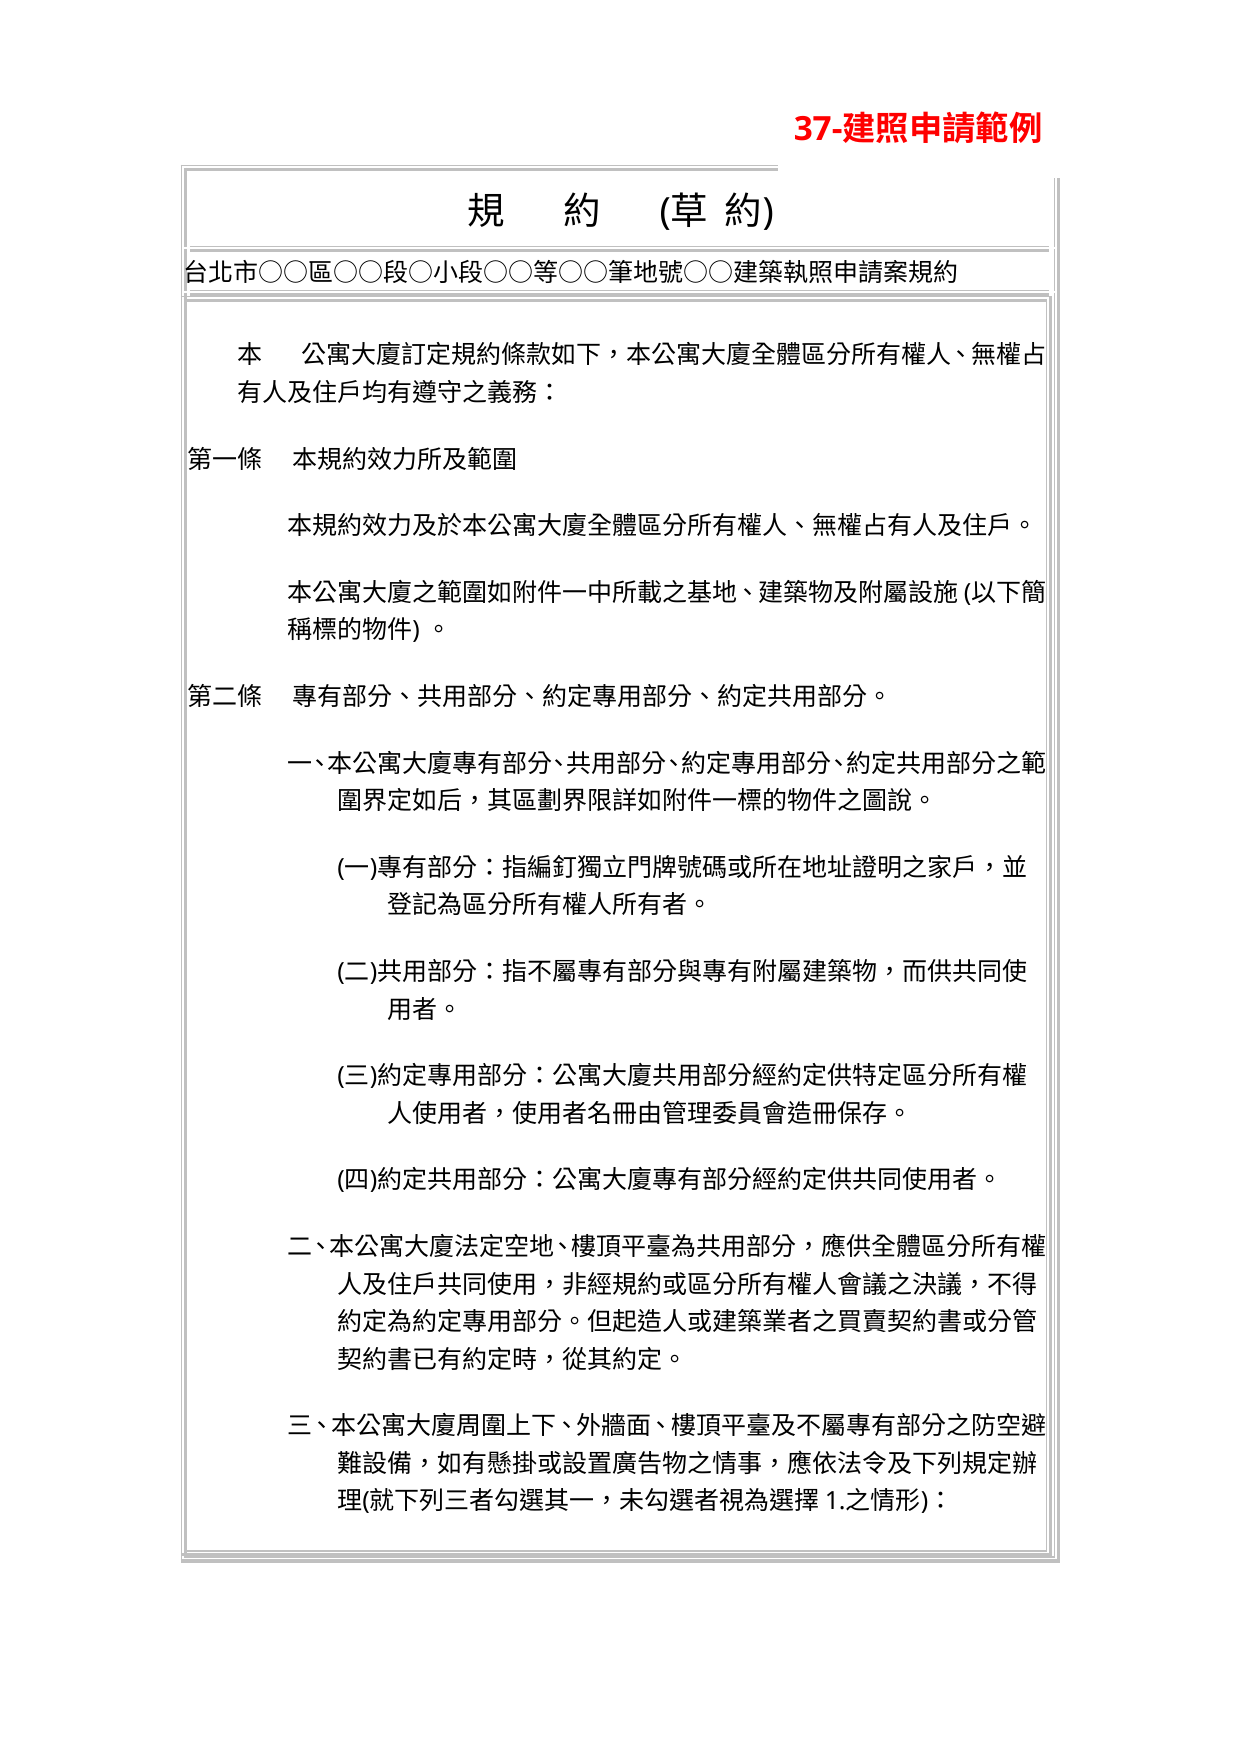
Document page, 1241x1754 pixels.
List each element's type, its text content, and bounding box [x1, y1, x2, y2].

table_header 本 公寓大廈訂定規約條款如下，本公寓大廈全體區分所有權人、無權占有人及住戶均有遵守之義務： 第一條 本規約效力所及範圍 本規約效力及於本公寓大廈全體區分所有權人、無權占有人及住戶。 本公寓大廈之範圍如附件一中所載之基地、建築物及附屬設施 (以下簡稱標的物件) 。 第二條 專有部分、共用部分、約定專用部分、約定共用部分。 一、本公寓大廈專有部分、共用部分、約定專用部分、約定共用部分之範圍界定如后，其區劃界限詳如附件一標的物件之圖說。 (一)專有部分：指編釘獨立門牌號碼或所在地址證明之家戶，並登記為區分所有權人所有者。 (二)共用部分：指不屬專有部分與專有附屬建築物，而供共同使用者。 (三)約定專用部分：公寓大廈共用部分經約定供特定區分所有權人使用者，使用者名冊由管理委員會造冊保存。 (四)約定共用部分：公寓大廈專有部分經約定供共同使用者。 二、本公寓大廈法定空地、樓頂平臺為共用部分，應供全體區分所有權人及住戶共同使用，非經規約或區分所有權人會議之決議，不得約定為約定專用部分。但起造人或建築業者之買賣契約書或分管契約書已有約定時，從其約定。 三、本公寓大廈周圍上下、外牆面、樓頂平臺及不屬專有部分之防空避難設備，如有懸掛或設置廣告物之情事，應依法令及下列規定辦理(就下列三者勾選其一，未勾選者視為選擇1.之情形)： □1.有關懸掛或設置廣告物依公寓大廈管理條例第八條規定辦理。 □2.非經規約規定或區分所有權人會議之決議，不得懸掛或設置廣告物。 □3.應符合下列規定：(選此項者，應配合就得懸掛或設置廣告物之範圍、懸掛或設置廣告物之規格等加以規定)。 四、停車空間應依與起造人或建築業者之買賣契約書或分管契約書使用其約定專用部分。無買賣契約書或分管契約書且為共同持分之停車空間，經區分所有權人會議決議授權管理委員會得將部分之停車空間約定為約定專用部分供特定區分所有權人使用，其契約格式如附件二。 五、區分所有權人及住戶對於陽臺不得違建，如需裝置鐵窗時，不得妨礙消防逃生及救災機能，應先經管理委員會同意，方得裝設。 六、共用部分及約定共用部分劃設機車停車位，供住戶之機車停放，其相關管理規範依區分所有權人會議決議為之。 第三條 區分所有權人會議 一、區分所有權人會議由本公寓大廈全體區分所有權人組成，其定期會議及臨時會議之召開，依公寓大廈管理條例 (以下簡稱本條例) 第二十五條之規定，召集人由具區分所有權人身分之管理負責人或管理委員會主任委員擔任。 二、區分所有權人會議，應由召集人於開會前十日以書面載明開會內容，通知各區分所有權人。但有急迫情事須召開臨時會者，得於公告欄公告之；公告期間不得少於二日。管理委員之選任事項，應在前項開會通知中載明並公告之，不得以臨時動議提出。 三、下列各目事項，應經區分所有權人會議決議： (一)規約之訂定或變更。 (二)公寓大廈之重大修繕或改良。 (三)公寓大廈有本條例第十三條第二款或第三款情形之一須重建者。 (四)住戶之強制遷離或區分所有權之強制出讓。 (五)約定專用或約定共用事項。 (六)管理委員執行費用之支付項目及支付辦法。 (七)其他依法令需由區分所有權人會議決議之事項。 四、會議之目的如為專有部分之約定共用事項，應先經該專有部分之區分所有權人書面同意，始得成為議案。 五、約定專用部分變更時，應經使用該約定專用部分之區分所有權人同意。但該約定專用顯已違反公共利益，經管理委員會或管理負責人訴請法院判決確定者，不在此限。 六、會議之目的如對某專有部分之承租者或使用者有利害關係時，該等承租者或使用者經該專有部分之區分所有權人同意，得列席區分所有權人會議陳述其意見。 七、各專有部分之區分所有權人有一表決權。數人共有一專有部分者，該表決權應推由一人行使。 八、區分所有權人因故無法出席區分所有權人會議時，得以書面委託他人代理出席。但受託人於受託之區分所有權占全部區分所有權五分之一以上者，或以單一區分所有權計算之人數超過區分所有權人數五分之一者，其超過部分不予計算。代理人應於簽到前，提出區分所有權人之出席委託書，如附件三。 九、開會通知之發送，以開會前十日登錄之區分所有權人名冊為據。區分所有權人資格於開會前如有異動時，取得資格者，應出具相關證明文件。 十、區分所有權人會議討論事項，除第三款第一目至第五目應有區分所有權人三分之二以上及其區分所有權比例合計三分之二以上出席，以出席人數四分之三以上及其區分所有權比例占出席人數區分所有權四分之三以上之同意行之外，其餘決議均應有區分所有權人過半數及其區分所有權比例合計過半數之出席，以出席人數過半數及其區分所有權比例占出席人數區分所有權合計過半數之同意行之。 十一、區分所有權人會議依第十款規定未獲致決議、出席區分所有權人之人數或其區分所有權比例合計未達第十款定額者，召集人得就同一議案重新召集會議；其開議應有區分所有權人三人並五分之一以上及其區分所有權比例合計五分之一以上出席，以出席人數過半數及其區分所有權比例占出席人數區分所有權合計過半數之同意作成決議。前揭決議之會議紀錄依本條例第三十四條第一項規定送達各區分所有權人後，各區分所有權人得於七日內以書面表示反對意見。書面反對意見未超過全體區分所有權人及其區分所有權比例合計半數時，該決議視為成立。會議主席應於會議決議成立後十日內以書面送達全體區分所有權人並公告之。 十二、區分所有權人會議之出席人數與表決權之計算，於任一區分所有權人之區分所有權占全部區分所有權五分之一以上者，或任一區分所有權人所有之專有部分之個數超過全部專有部分個數總合之五分之一以上者，其超過部分不予計算。 十三、區分所有權人會議之決議事項，應作成會議紀錄，由主席簽名，於會後十五日內送達各區分所有權人並公告之。 十四、會議紀錄應包括下列內容： (一)開會時間、地點。 (二)出席區分所有權人總數、出席區分所有權人之區分所有權比例總數及所占之比例。 (三)討論事項之經過概要及決議事項內容。 第四條 公寓大廈有關文件之保管責任 規約、區分所有權人會議及管理委員會之會議紀錄、簽名簿、代理出席之委託書、使用執照謄本、竣工圖說、水電、消防、機械設施、管線圖說、公共安全檢查及消防安全設備檢修之申報文件、印鑑及有關文件應由管理委員會負保管之責，區分所有權人或利害關係人如有書面請求閱覽或影印時，不得拒絕。 第五條 管理委員會委員人數 為處理區分所有關係所生事務，本公寓大廈由區分所有權人選任住戶為管理委員組成管理委員會。管理委員會組成如下： 一、主任委員一名。 二、副主任委員一名。 三、財務委員一名。 四、委員 名。 前項委員名額，合計最多為二十一名，並得置候補委員 名。委員名額之分配，得以分層、分棟等分區方式劃分。並於選舉前十日由召集人公告分區範圍及分配名額。 主任委員、副主任委員及財務委員，由具區分所有權人身分之住戶任之。 主任委員、副主任委員、財務委員及管理委員選任時應予公告，解任時，亦同。 第六條 管理委員會會議之召開 一、主任委員應每二個月召開管理委員會會議乙次。 二、管理委員會會議，應由主任委員於開會前七日以書面載明開會內容，通知各管理委員。 三、發生重大事故有及時處理之必要，或經三分之一以上之委員請求召開管理委員會會議時，主任委員應儘速召開臨時管理委員會會議。 四、管理委員會會議應有過半數以上之委員出席參加，其討論事項應經出席委員過半數以上之決議通過。管理委員因故無法出席管理委員會會議，得以書面委託其他管理委員出席。但以代理一名委員為限，委託書格式如附件三之一。 五、有關管理委員會之會議紀錄，應包括下列內容： (一)開會時間、地點。 (二)出席人員及列席人員名單。 (三)討論事項之經過概要及決議事項內容。 六、管理委員會會議之決議事項，應作成會議紀錄，由主席簽名，於會後十五日內公告之。 第七條 主任委員、副主任委員、財務委員及管理委員之資格及選任 一、主任委員由管理委員互推之。 二、副主任委員及財務委員由主任委員於管理委員中選任之。 三、委員應以下列方式之一選任。 (一)委員名額未按分區分配名額時，採記名單記法選舉，並以獲出席區分所有權人及其區分所有權比例多者為當選。 (二)委員名額按分區分配名額時，採無記名單記法選舉，並以獲該分區區分所有權人較多者為當選。 四、委員之任期，自 年 月 日起至 年 月 日止，為期 年 月(至少一年，至多二年)，連選得連任一次。 五、主任委員、副主任委員、財務委員及管理委員有下列情事之一者，即當然解任。 (一)主任委員、副主任委員及財務委員喪失區分所有權人資格者。 (二)管理委員喪失住戶資格者。 六、管理委員、主任委員及管理負責人任期屆滿未再選任或有本條例第二十條第二項所定之拒絕移交者，自任期屆滿日起，視同解任。 七、管理委員出缺時，由候補委員依序遞補。 第八條 主任委員、副主任委員及財務委員之消極資格 有下列情事之一者，不得充任主任委員、副主任委員及財務委員，其已充任者，即當然解任。 一、曾犯詐欺、背信、侵占罪或違反工商管理法令，經受有期徒刑一年以上刑期之宣告，服刑期滿尚未逾二年者。 二、曾服公職虧空公款，經判決確定，服刑期滿尚未逾二年者。 三、受破產之宣告，尚未復權者。 四、有重大喪失債信情事，尚未了結或了結後尚未逾二年者。 五、無行為能力或限制行為能力者。 第九條 主任委員、副主任委員、財務委員及管理委員之權限 一、主任委員對外代表管理委員會，並依管理委員會決議執行本條例第三十六條規定事項。 二、主任委員應於定期區分所有權人會議中，對全體區分所有權人報告前一會計年度之有關執行事務。 三、主任委員得經管理委員會決議，對共用部分投保火災保險、責任保險及其他財產保險。 四、主任委員得經管理委員會決議通過，將其一部分之職務，委任其他委員處理。 五、副主任委員應輔佐主任委員執行業務，於主任委員因故不能行使職權時代理其職務。 六、財務委員掌管公共基金、管理及維護分擔費用 (以下簡稱為管理費)、使用償金等之收取、保管、運用及支出等事務。 七、管理委員應遵守法令、規約及區分所有權人會議、管理委員會之決議。為全體區分所有權人之利益，誠實執行職務。 八、管理委員得為工作之需要支領費用或接受報酬，其給付方法，應依區分所有權人會議之決議為之。 第十條 公共基金、管理費之繳納 一、為充裕共用部分在管理上必要之經費，區分所有權人應遵照區分所有權人會議議決之規定向管理委員會繳交下列款項。 (一)公共基金。 (二)管理費。 二、管理費由各區分所有權人依照區分所有權人會議之決議分攤之。但第一次區分所有權人會議召開前或區分所有權人會議未決議時，買賣契約或分管契約有規定者從其規定，未規定者，各區分所有權人應按其共有之應有部分比例分擔之。 三、各項費用之收繳、支付方法，授權管理委員會訂定。 四、管理費以足敷第十一條第二款開支為原則，公共基金依每月管理費百分之二十收繳，其金額達二年之管理費用時，得經區分所有權人會議之決議停止收繳。 五、區分所有權人若在規定之日期前未繳納應繳金額時，管理委員會得訴請法院命其給付應繳之金額及另外收取遲延利息，以未繳金額之年息一○％計算。 第十一條 管理費、公共基金之管理及運用 一、管理委員會為執行財務運作業務，應以管理委員會名義開設銀行或郵局儲金帳戶。 二、管理費用途如下： (一)委任或僱傭管理服務人之報酬。 (二)共用部分、約定共用部分之管理、維護費用或使用償金。 (三)有關共用部分之火災保險費、責任保險費及其他財產保險費。 (四)管理組織之辦公費、電話費及其他事務費。 (五)稅捐及其他徵收之稅賦。 (六)因管理事務洽詢律師、建築師等專業顧問之諮詢費用。 (七)其他基地及共用部分等之經常管理費用。 三、公共基金用途如下： (一)每經一定之年度，所進行之計畫性修繕者。 (二)因意外事故或其他臨時急需之特別事由，必須修繕者。 (三)共用部分及其相關設施之拆除、重大修繕或改良。 (四)供墊付前款之費用。但應由收繳之管理費歸墊。 第十二條 重大修繕或改良之標準 前條第三款第三目共用部分及其相關設施之拆除、重大修繕或改良指其工程金額符合下列情形之一(請就下列三者勾選其一，未勾選者視為選擇1.之情形)： □1.新臺幣十萬元以上。 □2.逾公共基金之百分之五。 □3.逾共用部分、約定共用部分之一個月管理維護費用。 第十三條 共用部分修繕費用之負擔比例 共用部分之修繕，由管理委員會為之。其費用由公共基金支付，公共基金不足時，由區分所有權人按其共有之應有部分比例分擔之。但修繕費係因可歸責於區分所有權人或住戶所致者，由該區分所有權人或住戶負擔。 第十四條 共用部分及約定共用部分之使用 住戶對共用部分及約定共用部分之使用應依其設置目的及通常使用方法為之。 第十五條 約定專用部分或約定共用部分使用償金繳交或給付 共用部分之約定專用者或專有部分之約定共用者，除有下列情形之一者外，應繳交或給付使用償金： 一、依與起造人或建築業者之買賣契約書或分管契約書所載已擁有停車空間持分者，或該契約訂有使用該一共用部分或專有部分之約定者。 二、登記機關之共同使用部分已載有專屬之停車空間持分面積者。 前項使用償金之金額及收入款之用途，應經區分所有權人會議決議後為之。但第一次區分所有權人會議召開前或經區分所有權人會議之授權或區分所有權人會議未決議時，由管理委員會定之。 區分所有權人會議討論第一項使用償金之議案，得不適用第三條第四款提案之限制。 第十六條 專有部分及約定專用之使用限制 一、區分所有權人及住戶對專有部分及約定專用部分之使用，應依使用執照所載用途為之。 二、區分所有權人及住戶對於專有部分及約定專用部分應依符合法令規定之方式使用，並不得有損害建築物主要構造及妨害建築物環境品質。 第十七條 財務運作之監督規定 一、管理委員會之會計年度自 年 月 日起至 年 月 日止。 二、管理委員會應製作並保管公共基金餘額、會計憑證、會計帳簿、財務報表、欠繳公共基金與應分攤或其他應負擔費用情形、附屬設施設備清冊、固定資產與雜項購置明細帳冊、區分所有權人與區分所有權比例名冊等。如區分所有權人或利害關係人提出書面理由請求閱覽或影印時，不得加以拒絕。但得指定閱覽或影印之日期、時間與地點。 第十八條 糾紛之協調程序 一、公寓大廈區分所有權人或住戶間發生糾紛時，由管理委員會邀集雙方當事人進行協調。 二、有關區分所有權人、管理委員會或利害關係人間訴訟時，應以管轄本公寓大廈所在地之 地方法院為第一審法院。 第十九條 違反義務之處置規定 一、區分所有權人或住戶有妨害建築物正常使用及違反共同利益行為時，管理委員會應按下列規定處理： (一)住戶違反本條例第六條第一項之規定，於維護、修繕專有部分、約定專用部分或行使權利時，有妨害其他住戶之安寧、安全及衛生情事；於他住戶維護、修繕專有部分、約定專用部分或設置管線，必須進入或使用其專有部分或約定專用部分時，有拒絕情事；於維護、修繕專有部分、約定專用部分或設置管線，必須使用共用部分時，應經管理負責人或管理委員會之同意後為之；經協調仍不履行時，得按其性質請求各該主管機關或訴請法院為必要之處置。管理委員會本身於維護、修繕共用部分或設置管線必須進入或使用該住戶專有部分或約定專用部分，有拒絕情事時，亦同。 (二)住戶違反本條例第八條第一項之規定，有任意變更公寓大廈周圍上下、外牆面、樓頂平臺及不屬專有部分之防空避難設備設備之構造、顏色、設置廣告物、鐵鋁窗或其他類似行為時，應予制止，經制止而不遵從者，應報請主管機關依本條例第四十九條第一項規定處理，該住戶應於一個月內回復原狀，屆期未回復原狀者，由管理委員會回復原狀，其費用由該住戶負擔。 (三)住戶違反本條例第九條第二項之規定，對共用部分之使用未依設置目的及通常使用方法為之者，應予制止，並得按其性質請求各該主管機關或訴請法院為必要之處置。如有損害並得請求損害賠償。 (四)住戶違反本條例第十五條第一項之規定，對於專有部分、約定專用部分之使用方式有違反使用執照及規約之規定時，應予制止，經制止而不遵從者，應報請直轄市、縣 (市) 主管機關處理，要求其回復原狀。 (五)住戶違反本條例第十六條第一項至第四項之規定有破壞公共安全、公共衛生、公共安寧等行為時，應予制止，或召集當事人協調處理，經制止而不遵從者，得報請地方主管機關處理。 二、住戶有下列各目之情事，管理委員會應促請區分所有權人或住戶改善，於三個月內仍未改善者，管理委員會得依區分所有權人會議之決議，訴請法院強制其遷離。而住戶若為區分所有權人時，亦得訴請法院命其出讓區分所有權及其基地所有權應有部分： (一)積欠依本條例及規約規定應分擔費用，經強制執行再度積欠金額達其區分所有權總價百分之一者。 (二)違反本條例相關規定經依本條例第四十九條第一項第一款至第四款處以罰鍰後，仍不改善或續犯者。 (三)其他違反法令或規約，情節重大者。 三、前款強制出讓所有權於判決確定後三個月內不自行出讓並完成移轉登記手續者，管理委員會得聲請法院拍賣之。 第二十條 其他事項 一、共用部分及約定共用部分之使用管理事項，本規約未規定者，得授權管理委員會另定使用規則。 二、區分所有權人資格有異動時，取得資格者應以書面提出登記資料，其格式如附件四。 三、區分所有權人將其專有部分出租他人或供他人使用時，該承租者或使用者亦應遵守本規約各項規定。 四、區分所有權人及停車空間建築物所有權者，應在租賃 (或使用) 契約書中載明承租人 (或使用人) 不得違反本規約之規定，並應向管理委員會提切結書，其格式如附件五。 五、本規約中未規定之事項，應依公寓大廈管理條例、公寓大廈管理條例施行細則及其他相關法令之規定辦理。 六、本公寓大廈公告欄設置於 。 七、公用停車使用管理事項: (一)本大樓公用(聯開)停車位169部，位於地下二層20部、地下三層149部，提供公眾使用。 (二)本建築物設置機械停車設備，該機械停車設備之車位型式、規格(長、寬、高淨尺寸)、操作方式、容車最大尺寸、管理維護規範(含管理維護方式、項目、頻率及經費概估) 、使用年限、所有車位操作效率說明(各車進出時間/總吞吐所需時間)等內容詳後附件設計建築師及停車設備廠商簽認之設備說明書，管理委員會、區分所有權人及停車空間建築物所有權者，應依設備說明書內容操作管理維護使用。 (三)區分所有權人及停車空間建築物所有權者，於辦理產權移轉時，應將上開機械停車設備內容於建築物改良物所有權買賣移轉契約書中清楚載明。 第二十一條 管理負責人準用規定之事項。 本公寓大廈未組成管理委員會時，應推選管理負責人處理事務，並準用有關管理委員會應作為之規定。 第二十二條 本規約訂立於民國 年 月 日。 [187, 302, 1046, 1550]
table_header 規 約 (草 約) [187, 171, 1054, 246]
table_cell [184, 290, 1057, 1556]
table_cell 台北市○○區○○段○小段○○等○○筆地號○○建築執照申請案規約 [184, 246, 1057, 289]
